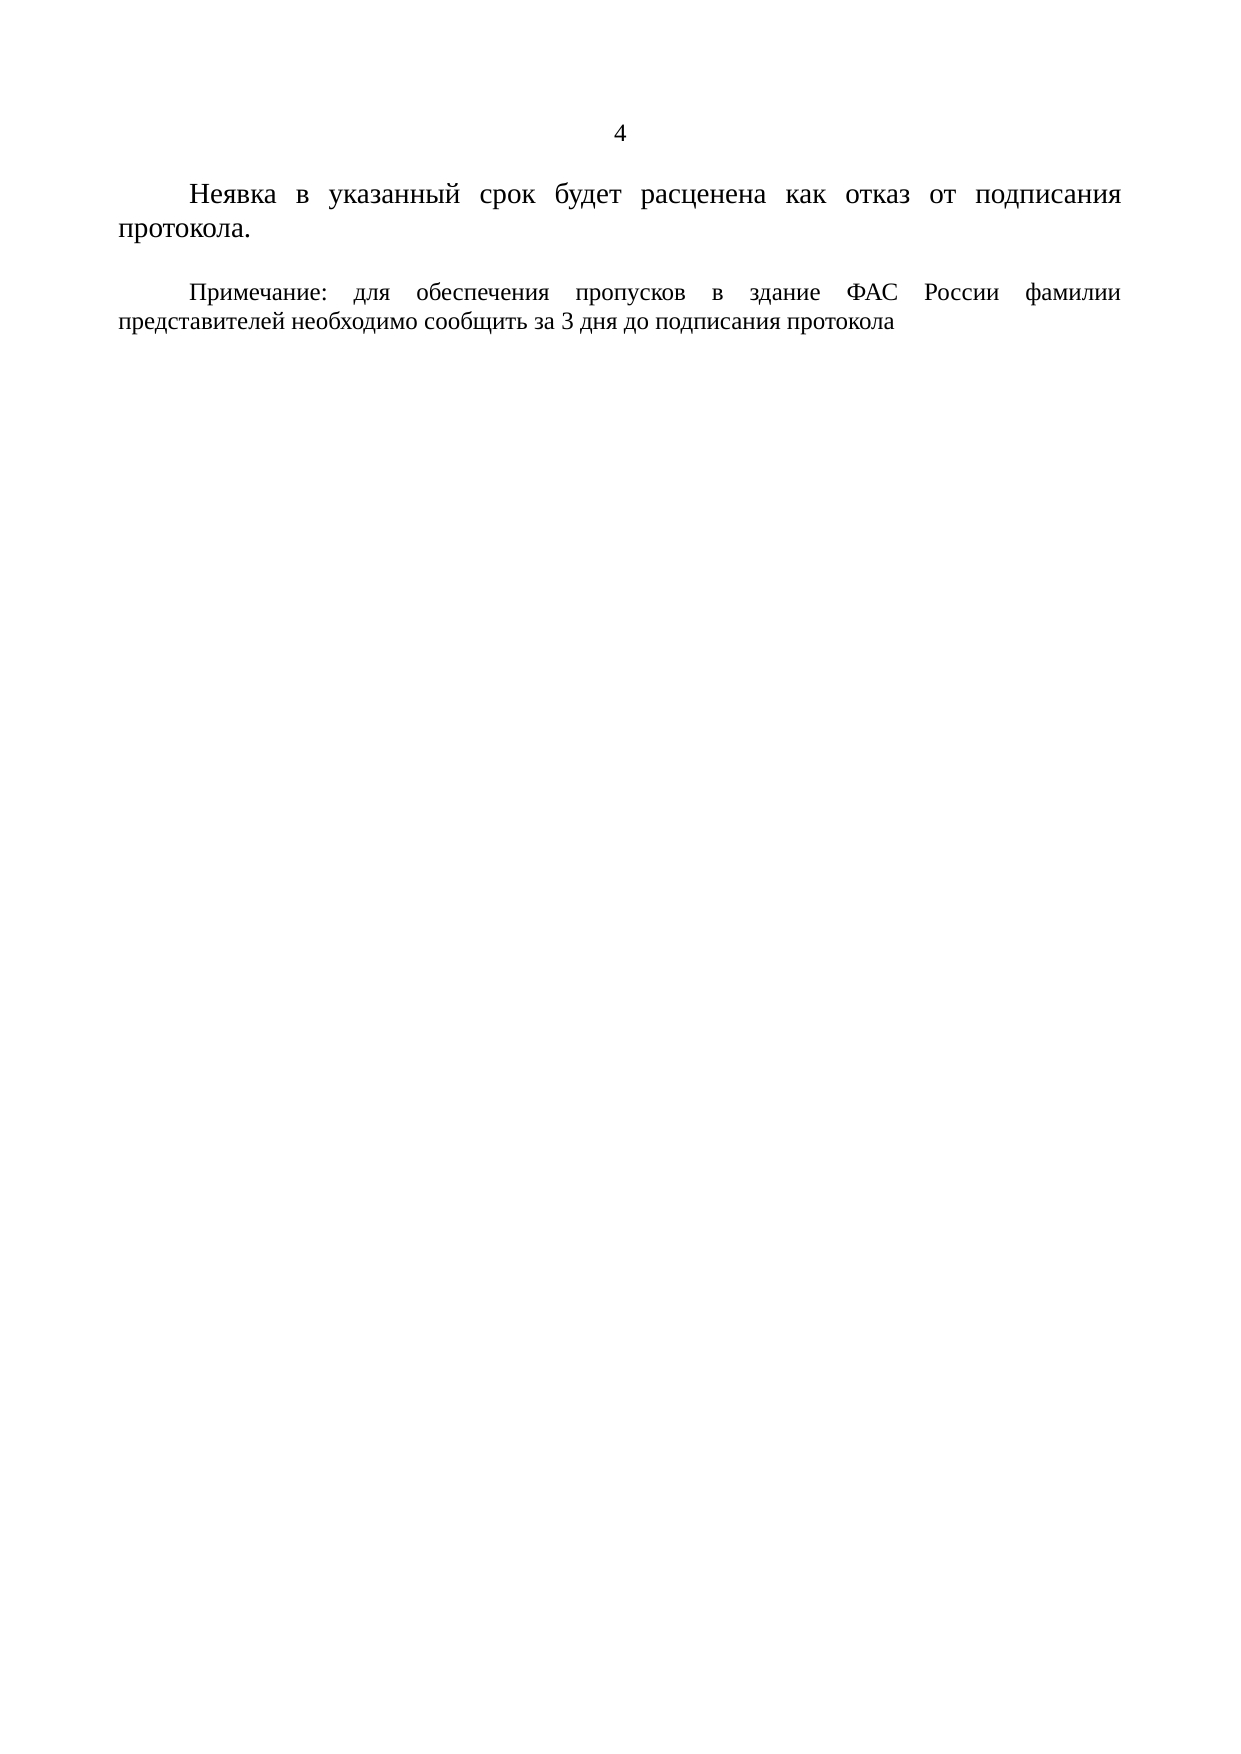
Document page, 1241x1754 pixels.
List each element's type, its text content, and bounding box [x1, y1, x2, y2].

text Неявка в указанный срок будет расценена как отказ от подписания протокола. [118, 176, 1122, 243]
text Примечание: для обеспечения пропусков в здание ФАС России фамилии представителей необходимо сообщить за 3 дня до подписания протокола [118, 277, 1122, 334]
